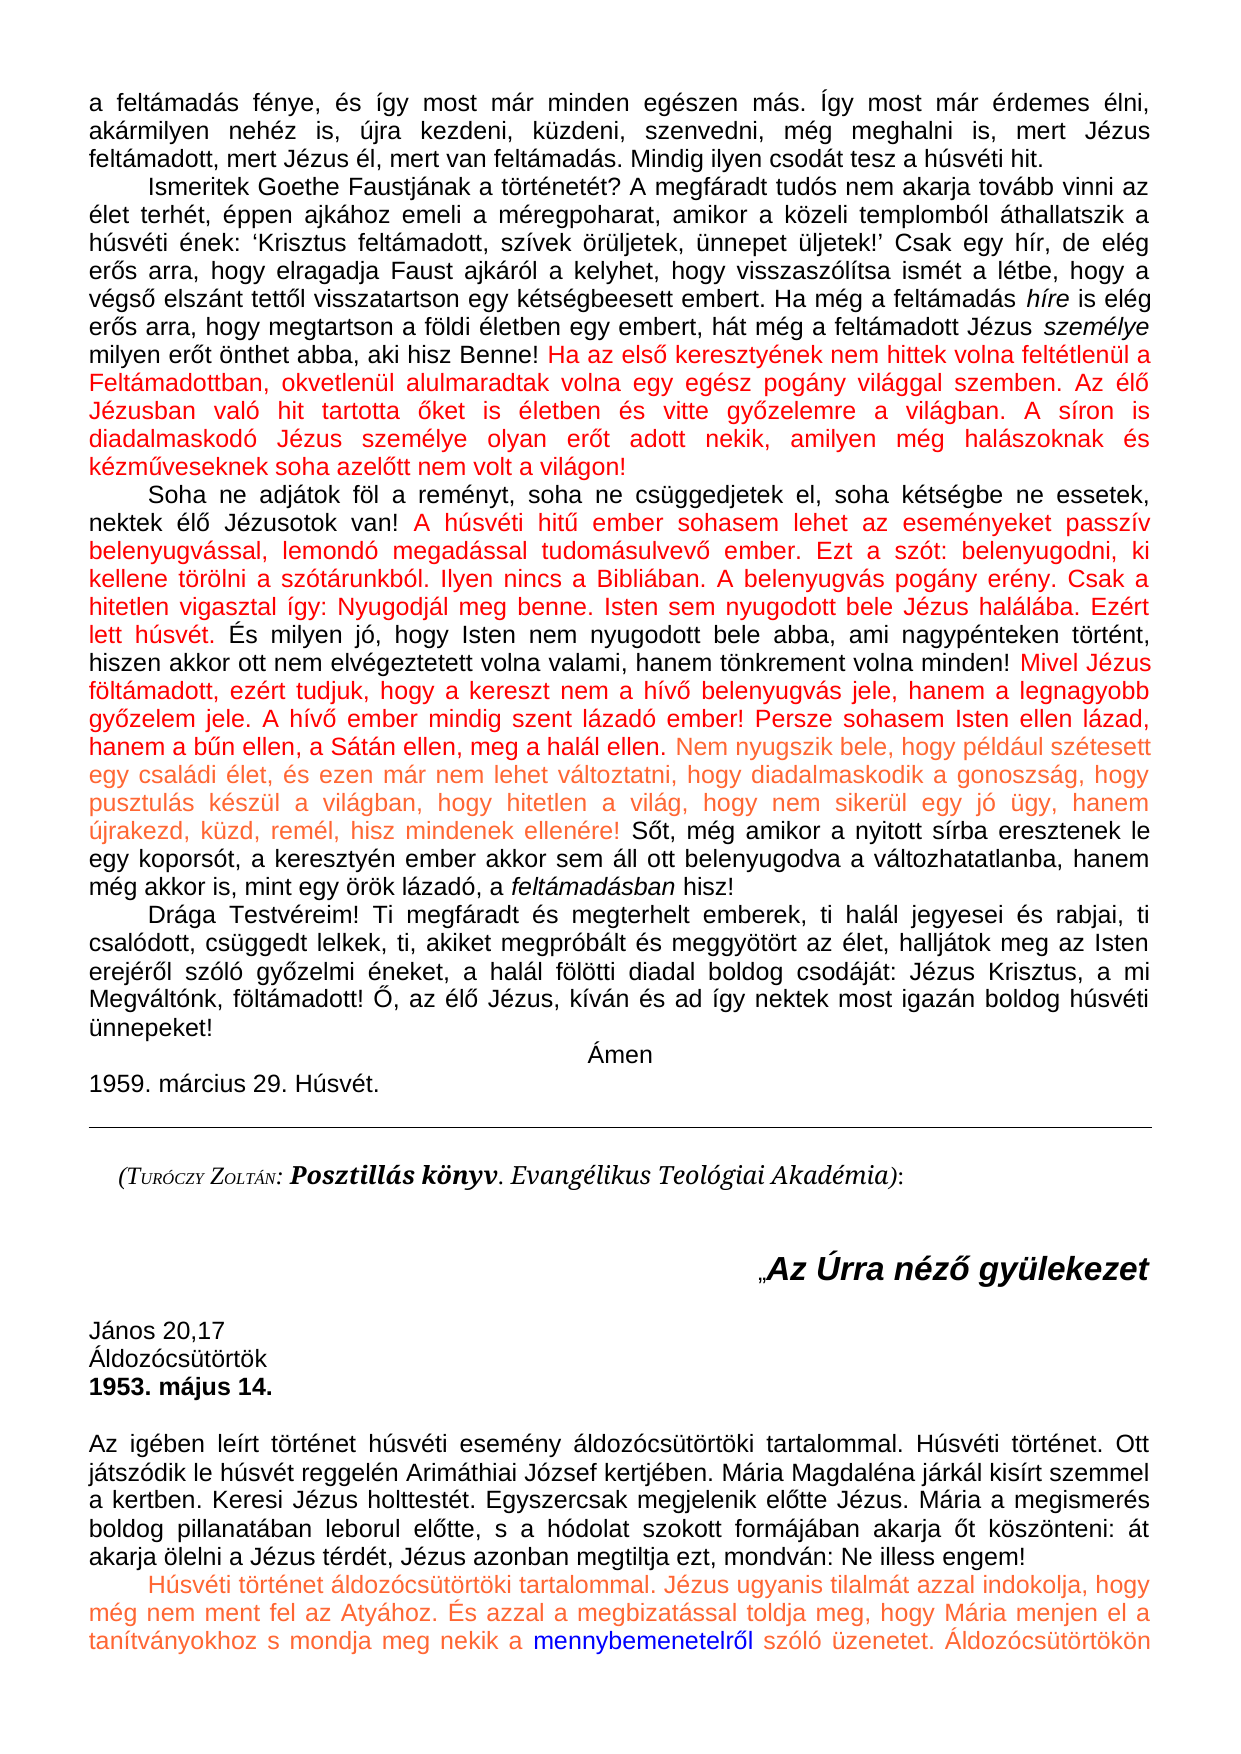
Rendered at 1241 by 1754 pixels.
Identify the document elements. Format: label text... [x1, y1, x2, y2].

text „Az Úrra néző gyülekezet [88, 1250, 1152, 1287]
text a feltámadás fénye, és így most már minden egészen más. Így most már érdemes élni, akármilyen nehéz is, újra kezdeni, küzdeni, szenvedni, még meghalni is, mert Jézus feltámadott, mert Jézus él, mert van feltámadás. Mindig ilyen csodát tesz a húsvéti hit. [88, 88, 1152, 173]
text 1959. március 29. Húsvét. [88, 1069, 1152, 1097]
text Ismeritek Goethe Faustjának a történetét? A megfáradt tudós nem akarja tovább vinni az élet terhét, éppen ajkához emeli a méregpoharat, amikor a közeli templomból áthallatszik a húsvéti ének: ‘Krisztus feltámadott, szívek örüljetek, ünnepet üljetek!’ Csak egy hír, de elég erős arra, hogy elragadja Faust ajkáról a kelyhet, hogy visszaszólítsa ismét a létbe, hogy a végső elszánt tettől visszatartson egy kétségbeesett embert. Ha még a feltámadás híre is elég erős arra, hogy megtartson a földi életben egy embert, hát még a feltámadott Jézus személye milyen erőt önthet abba, aki hisz Benne! Ha az első keresztyének nem hittek volna feltétlenül a Feltámadottban, okvetlenül alulmaradtak volna egy egész pogány világgal szemben. Az élő Jézusban való hit tartotta őket is életben és vitte győzelemre a világban. A síron is diadalmaskodó Jézus személye olyan erőt adott nekik, amilyen még halászoknak és kézműveseknek soha azelőtt nem volt a világon! [88, 173, 1152, 481]
text Drága Testvéreim! Ti megfáradt és megterhelt emberek, ti halál jegyesei és rabjai, ti csalódott, csüggedt lelkek, ti, akiket megpróbált és meggyötört az élet, halljátok meg az Isten erejéről szóló győzelmi éneket, a halál fölötti diadal boldog csodáját: Jézus Krisztus, a mi Megváltónk, föltámadott! Ő, az élő Jézus, kíván és ad így nektek most igazán boldog húsvéti ünnepeket! [88, 901, 1152, 1041]
text Ámen [88, 1041, 1152, 1069]
text Az igében leírt történet húsvéti esemény áldozócsütörtöki tartalommal. Húsvéti történet. Ott játszódik le húsvét reggelén Arimáthiai József kertjében. Mária Magdaléna járkál kisírt szemmel a kertben. Keresi Jézus holttestét. Egyszercsak megjelenik előtte Jézus. Mária a megismerés boldog pillanatában leborul előtte, s a hódolat szokott formájában akarja őt köszönteni: át akarja ölelni a Jézus térdét, Jézus azonban megtiltja ezt, mondván: Ne illess engem! [88, 1430, 1152, 1570]
text János 20,17 Áldozócsütörtök 1953. május 14. [88, 1317, 1152, 1401]
text Soha ne adjátok föl a reményt, soha ne csüggedjetek el, soha kétségbe ne essetek, nektek élő Jézusotok van! A húsvéti hitű ember sohasem lehet az eseményeket passzív belenyugvással, lemondó megadással tudomásulvevő ember. Ezt a szót: belenyugodni, ki kellene törölni a szótárunkból. Ilyen nincs a Bibliában. A belenyugvás pogány erény. Csak a hitetlen vigasztal így: Nyugodjál meg benne. Isten sem nyugodott bele Jézus halálába. Ezért lett húsvét. És milyen jó, hogy Isten nem nyugodott bele abba, ami nagypénteken történt, hiszen akkor ott nem elvégeztetett volna valami, hanem tönkrement volna minden! Mivel Jézus föltámadott, ezért tudjuk, hogy a kereszt nem a hívő belenyugvás jele, hanem a legnagyobb győzelem jele. A hívő ember mindig szent lázadó ember! Persze sohasem Isten ellen lázad, hanem a bűn ellen, a Sátán ellen, meg a halál ellen. Nem nyugszik bele, hogy például szétesett egy családi élet, és ezen már nem lehet változtatni, hogy diadalmaskodik a gonoszság, hogy pusztulás készül a világban, hogy hitetlen a világ, hogy nem sikerül egy jó ügy, hanem újrakezd, küzd, remél, hisz mindenek ellenére! Sőt, még amikor a nyitott sírba eresztenek le egy koporsót, a keresztyén ember akkor sem áll ott belenyugodva a változhatatlanba, hanem még akkor is, mint egy örök lázadó, a feltámadásban hisz! [88, 481, 1152, 901]
text (Turóczy Zoltán: Posztillás könyv. Evangélikus Teológiai Akadémia): [88, 1128, 1152, 1221]
text Húsvéti történet áldozócsütörtöki tartalommal. Jézus ugyanis tilalmát azzal indokolja, hogy még nem ment fel az Atyához. És azzal a megbizatással toldja meg, hogy Mária menjen el a tanítványokhoz s mondja meg nekik a mennybemenetelről szóló üzenetet. Áldozócsütörtökön [88, 1570, 1152, 1654]
